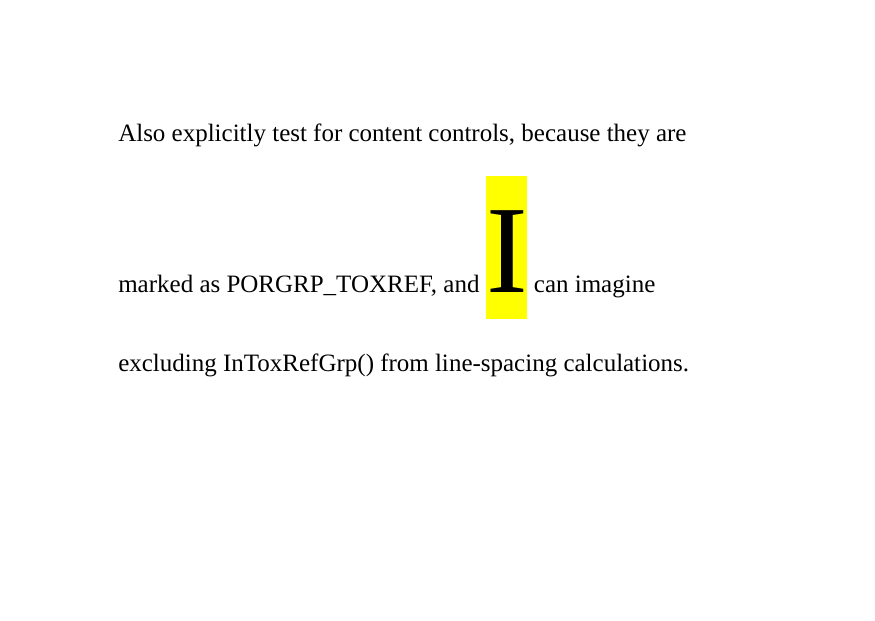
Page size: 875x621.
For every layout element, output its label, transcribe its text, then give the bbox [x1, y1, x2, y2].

text Also explicitly test for content controls, because they are marked as PORGRP_TOXREF, and I can imagine excluding InToxRefGrp() from line-spacing calculations. [118, 118, 756, 377]
